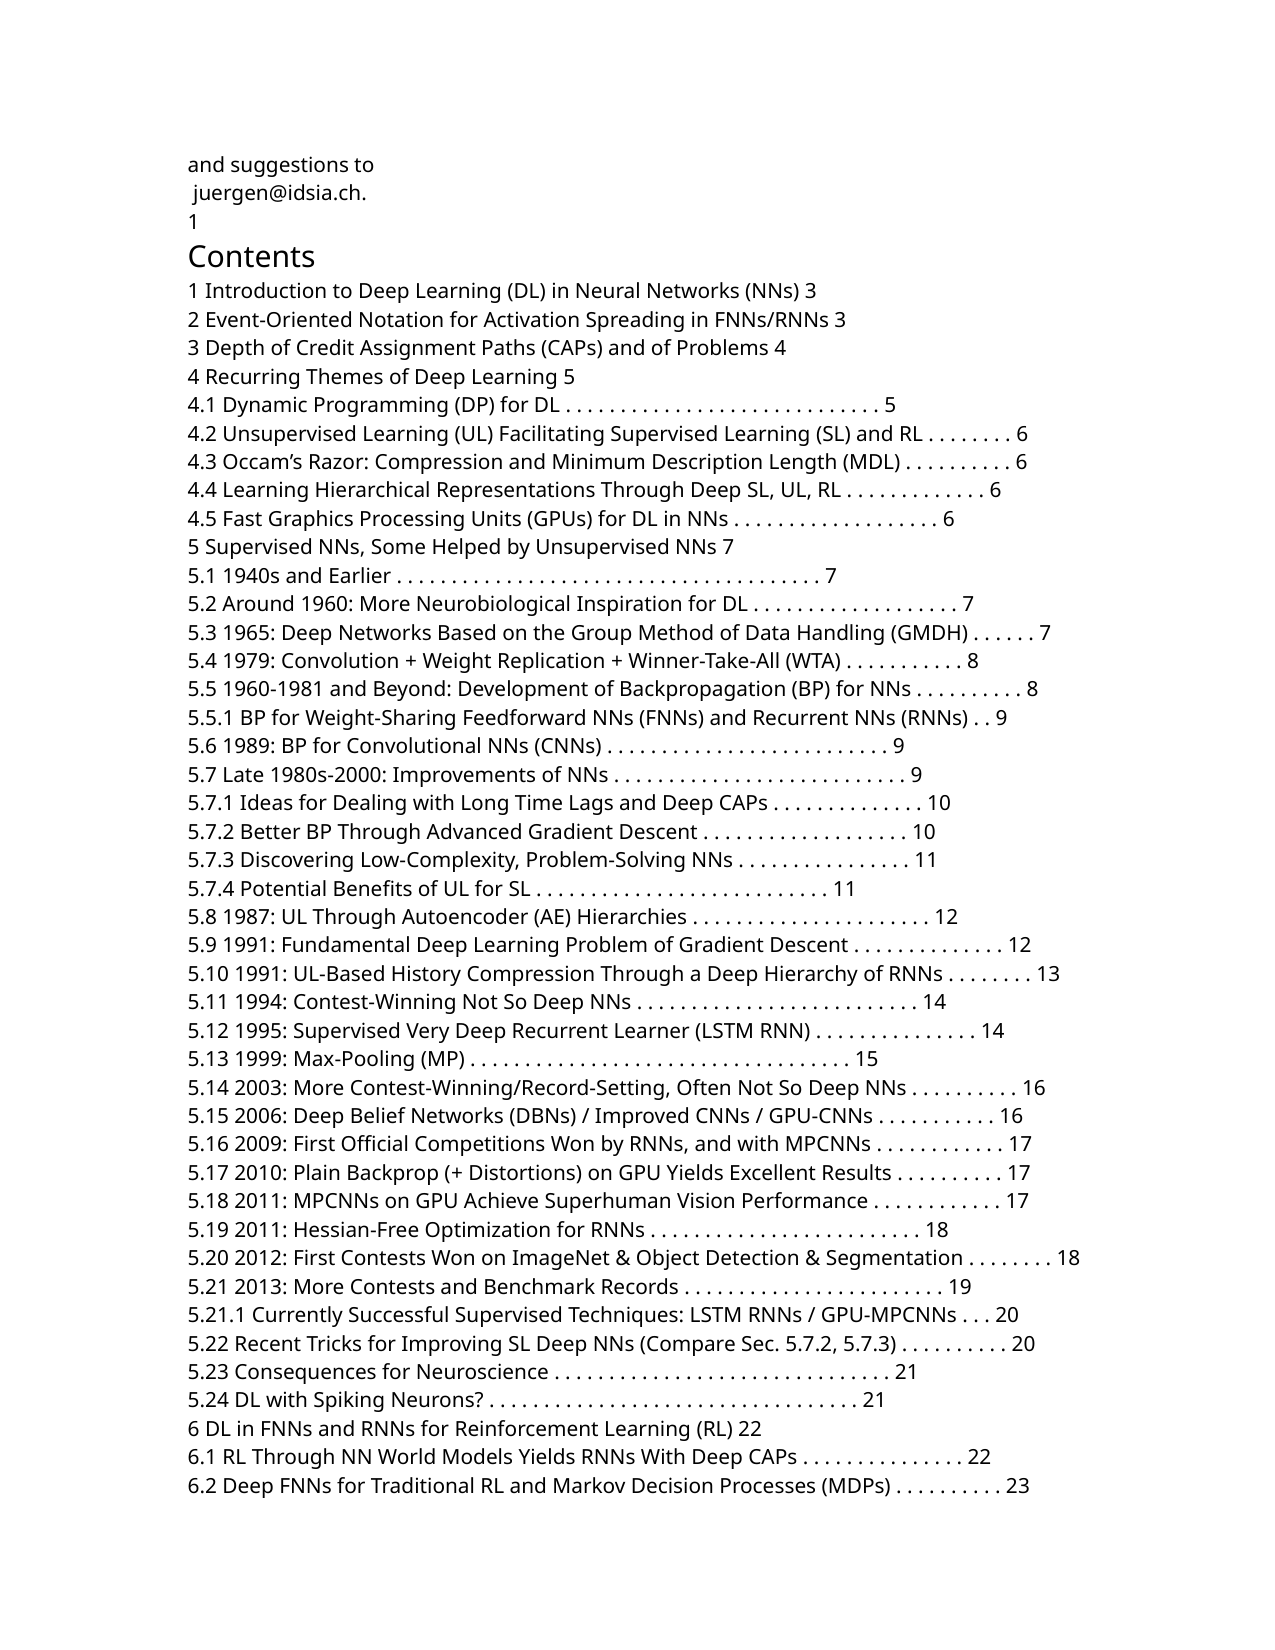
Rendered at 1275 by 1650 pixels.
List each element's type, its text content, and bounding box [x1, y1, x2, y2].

text 5.19 2011: Hessian-Free Optimization for RNNs . . . . . . . . . . . . . . . . . . . . . . . . . 18 [187, 1215, 1087, 1243]
text 5.11 1994: Contest-Winning Not So Deep NNs . . . . . . . . . . . . . . . . . . . . . . . . . . 14 [187, 987, 1087, 1016]
text 4.3 Occam’s Razor: Compression and Minimum Description Length (MDL) . . . . . . . . . . 6 [187, 447, 1087, 476]
text 5.22 Recent Tricks for Improving SL Deep NNs (Compare Sec. 5.7.2, 5.7.3) . . . . . . . . . . 20 [187, 1329, 1087, 1357]
text 5.4 1979: Convolution + Weight Replication + Winner-Take-All (WTA) . . . . . . . . . . . 8 [187, 646, 1087, 674]
text 5.23 Consequences for Neuroscience . . . . . . . . . . . . . . . . . . . . . . . . . . . . . . . 21 [187, 1357, 1087, 1386]
text 5.7.1 Ideas for Dealing with Long Time Lags and Deep CAPs . . . . . . . . . . . . . . 10 [187, 788, 1087, 817]
text 5.7.4 Potential Benefits of UL for SL . . . . . . . . . . . . . . . . . . . . . . . . . . . 11 [187, 874, 1087, 902]
text 5.2 Around 1960: More Neurobiological Inspiration for DL . . . . . . . . . . . . . . . . . . . 7 [187, 589, 1087, 618]
text 5.18 2011: MPCNNs on GPU Achieve Superhuman Vision Performance . . . . . . . . . . . . 17 [187, 1186, 1087, 1215]
text 5.5 1960-1981 and Beyond: Development of Backpropagation (BP) for NNs . . . . . . . . . . 8 [187, 674, 1087, 703]
text 5.14 2003: More Contest-Winning/Record-Setting, Often Not So Deep NNs . . . . . . . . . . 16 [187, 1073, 1087, 1101]
text 5.7.2 Better BP Through Advanced Gradient Descent . . . . . . . . . . . . . . . . . . . 10 [187, 817, 1087, 845]
text 5.12 1995: Supervised Very Deep Recurrent Learner (LSTM RNN) . . . . . . . . . . . . . . . 14 [187, 1016, 1087, 1044]
text 3 Depth of Credit Assignment Paths (CAPs) and of Problems 4 [187, 333, 1087, 362]
text 1 [187, 207, 1087, 235]
text 5.9 1991: Fundamental Deep Learning Problem of Gradient Descent . . . . . . . . . . . . . . 12 [187, 931, 1087, 959]
text 5.21 2013: More Contests and Benchmark Records . . . . . . . . . . . . . . . . . . . . . . . . 19 [187, 1272, 1087, 1300]
text 5.7.3 Discovering Low-Complexity, Problem-Solving NNs . . . . . . . . . . . . . . . . 11 [187, 845, 1087, 874]
text 4.5 Fast Graphics Processing Units (GPUs) for DL in NNs . . . . . . . . . . . . . . . . . . . 6 [187, 504, 1087, 532]
text juergen@idsia.ch. [187, 178, 1087, 207]
text 5.20 2012: First Contests Won on ImageNet & Object Detection & Segmentation . . . . . . . . 18 [187, 1243, 1087, 1272]
text 2 Event-Oriented Notation for Activation Spreading in FNNs/RNNs 3 [187, 305, 1087, 333]
text 5.21.1 Currently Successful Supervised Techniques: LSTM RNNs / GPU-MPCNNs . . . 20 [187, 1300, 1087, 1329]
text 5 Supervised NNs, Some Helped by Unsupervised NNs 7 [187, 532, 1087, 561]
text 6.2 Deep FNNs for Traditional RL and Markov Decision Processes (MDPs) . . . . . . . . . . 23 [187, 1471, 1087, 1499]
text 6.1 RL Through NN World Models Yields RNNs With Deep CAPs . . . . . . . . . . . . . . . 22 [187, 1442, 1087, 1471]
text 5.17 2010: Plain Backprop (+ Distortions) on GPU Yields Excellent Results . . . . . . . . . . 17 [187, 1158, 1087, 1186]
text 5.1 1940s and Earlier . . . . . . . . . . . . . . . . . . . . . . . . . . . . . . . . . . . . . . . 7 [187, 561, 1087, 589]
text 5.13 1999: Max-Pooling (MP) . . . . . . . . . . . . . . . . . . . . . . . . . . . . . . . . . . . 15 [187, 1044, 1087, 1073]
text 5.24 DL with Spiking Neurons? . . . . . . . . . . . . . . . . . . . . . . . . . . . . . . . . . . 21 [187, 1386, 1087, 1414]
text 5.6 1989: BP for Convolutional NNs (CNNs) . . . . . . . . . . . . . . . . . . . . . . . . . . 9 [187, 731, 1087, 760]
text 4.2 Unsupervised Learning (UL) Facilitating Supervised Learning (SL) and RL . . . . . . . . 6 [187, 419, 1087, 447]
text 4.1 Dynamic Programming (DP) for DL . . . . . . . . . . . . . . . . . . . . . . . . . . . . . 5 [187, 390, 1087, 419]
text 5.3 1965: Deep Networks Based on the Group Method of Data Handling (GMDH) . . . . . . 7 [187, 618, 1087, 646]
text 5.7 Late 1980s-2000: Improvements of NNs . . . . . . . . . . . . . . . . . . . . . . . . . . . 9 [187, 760, 1087, 788]
text and suggestions to [187, 150, 1087, 178]
text 5.15 2006: Deep Belief Networks (DBNs) / Improved CNNs / GPU-CNNs . . . . . . . . . . . 16 [187, 1101, 1087, 1129]
text 1 Introduction to Deep Learning (DL) in Neural Networks (NNs) 3 [187, 276, 1087, 305]
text 5.5.1 BP for Weight-Sharing Feedforward NNs (FNNs) and Recurrent NNs (RNNs) . . 9 [187, 703, 1087, 731]
text 5.16 2009: First Official Competitions Won by RNNs, and with MPCNNs . . . . . . . . . . . . 17 [187, 1129, 1087, 1158]
text 6 DL in FNNs and RNNs for Reinforcement Learning (RL) 22 [187, 1414, 1087, 1442]
text 5.8 1987: UL Through Autoencoder (AE) Hierarchies . . . . . . . . . . . . . . . . . . . . . . 12 [187, 902, 1087, 931]
text 4 Recurring Themes of Deep Learning 5 [187, 362, 1087, 390]
text Contents [187, 235, 1087, 276]
text 4.4 Learning Hierarchical Representations Through Deep SL, UL, RL . . . . . . . . . . . . . 6 [187, 476, 1087, 504]
text 5.10 1991: UL-Based History Compression Through a Deep Hierarchy of RNNs . . . . . . . . 13 [187, 959, 1087, 987]
